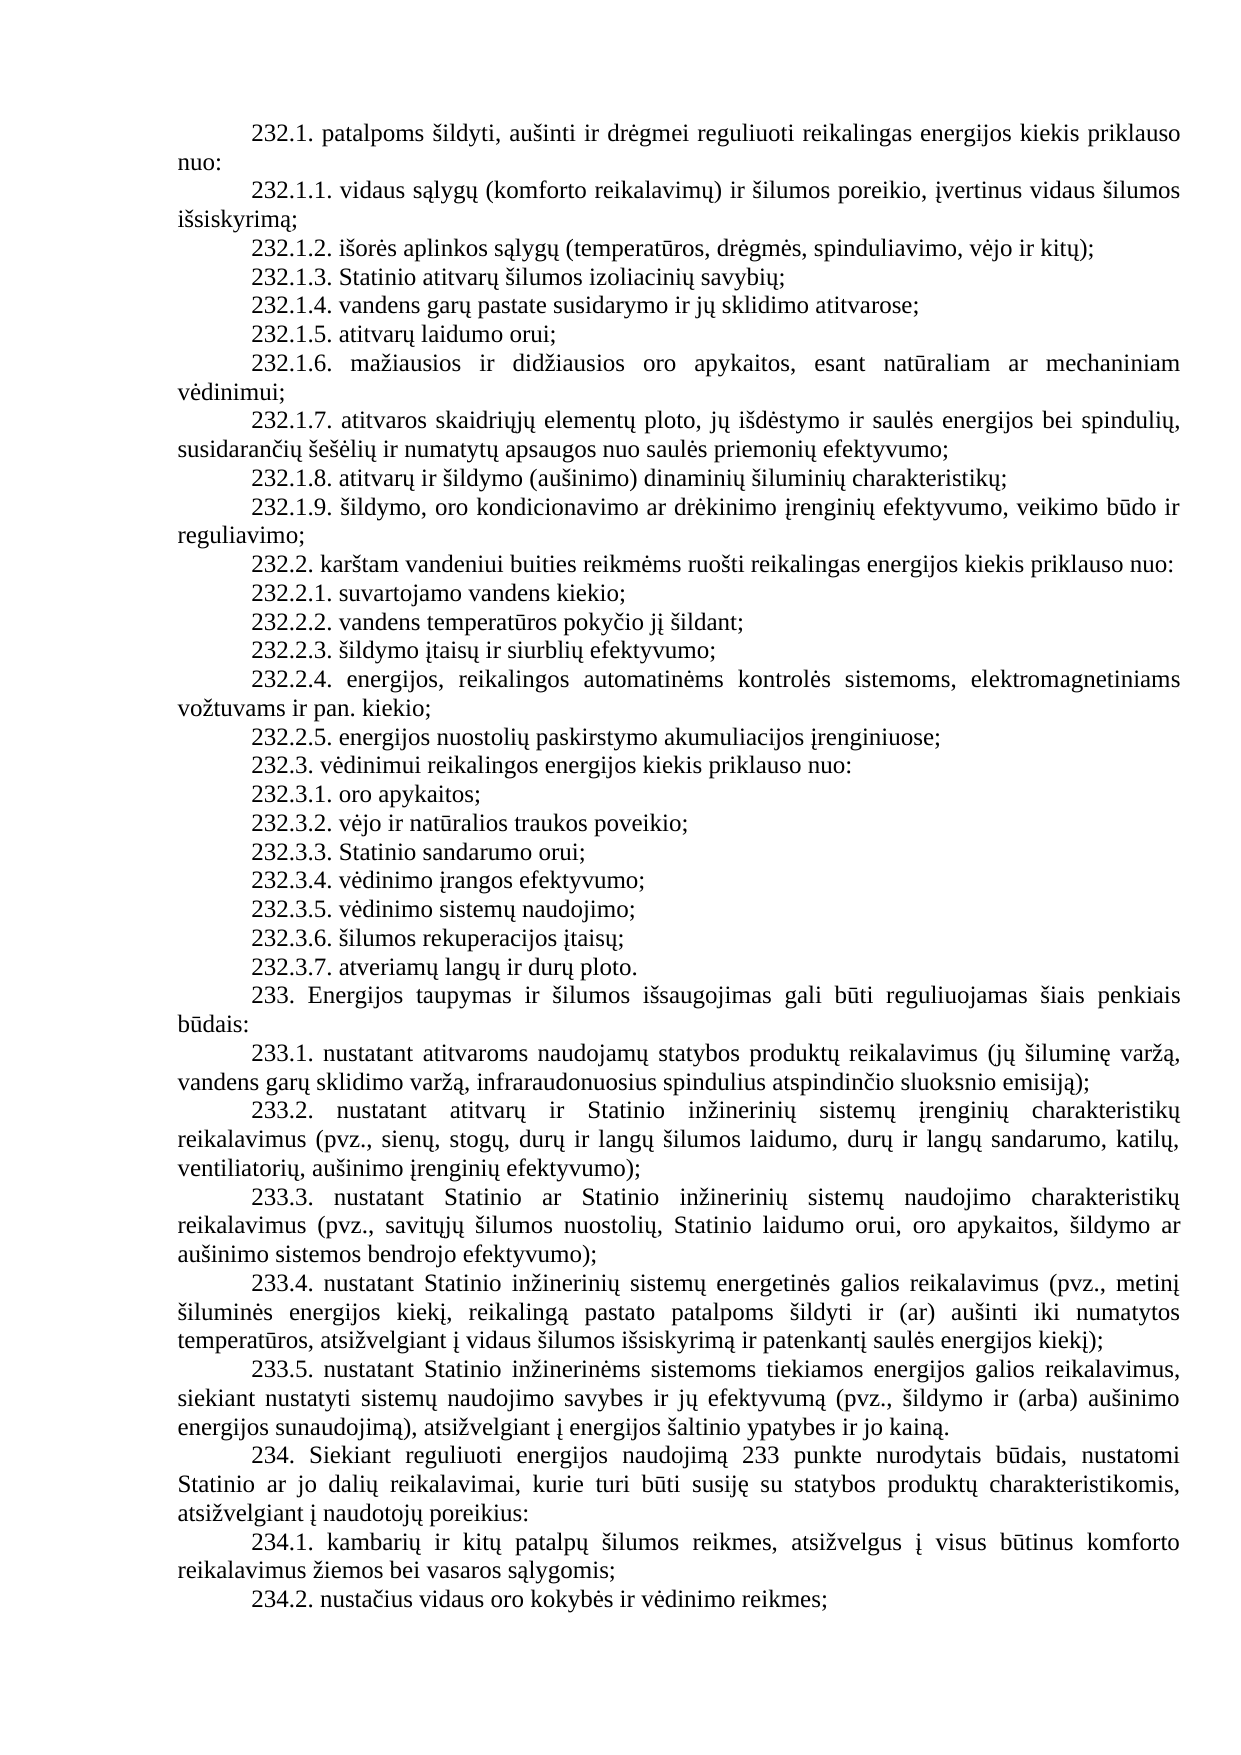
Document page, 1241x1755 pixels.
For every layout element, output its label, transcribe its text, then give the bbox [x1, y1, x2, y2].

text 232.1.3. Statinio atitvarų šilumos izoliacinių savybių; [177, 262, 1181, 291]
text 232.1.9. šildymo, oro kondicionavimo ar drėkinimo įrenginių efektyvumo, veikimo būdo ir reguliavimo; [177, 492, 1181, 549]
text 232.2.1. suvartojamo vandens kiekio; [177, 578, 1181, 607]
text 232.2.4. energijos, reikalingos automatinėms kontrolės sistemoms, elektromagnetiniams vožtuvams ir pan. kiekio; [177, 664, 1181, 722]
text 232.2.5. energijos nuostolių paskirstymo akumuliacijos įrenginiuose; [177, 722, 1181, 751]
text 232.3.7. atveriamų langų ir durų ploto. [177, 952, 1181, 981]
text 232.3. vėdinimui reikalingos energijos kiekis priklauso nuo: [177, 751, 1181, 779]
text 233.1. nustatant atitvaroms naudojamų statybos produktų reikalavimus (jų šiluminę varžą, vandens garų sklidimo varžą, infraraudonuosius spindulius atspindinčio sluoksnio emisiją); [177, 1038, 1181, 1096]
text 232.1.2. išorės aplinkos sąlygų (temperatūros, drėgmės, spinduliavimo, vėjo ir kitų); [177, 233, 1181, 262]
text 232.3.6. šilumos rekuperacijos įtaisų; [177, 923, 1181, 952]
text 233. Energijos taupymas ir šilumos išsaugojimas gali būti reguliuojamas šiais penkiais būdais: [177, 981, 1181, 1038]
text 232.1. patalpoms šildyti, aušinti ir drėgmei reguliuoti reikalingas energijos kiekis priklauso nuo: [177, 118, 1181, 176]
text 232.1.4. vandens garų pastate susidarymo ir jų sklidimo atitvarose; [177, 291, 1181, 319]
text 232.3.1. oro apykaitos; [177, 779, 1181, 808]
text 232.1.8. atitvarų ir šildymo (aušinimo) dinaminių šiluminių charakteristikų; [177, 463, 1181, 492]
text 232.2. karštam vandeniui buities reikmėms ruošti reikalingas energijos kiekis priklauso nuo: [177, 549, 1181, 578]
text 232.3.5. vėdinimo sistemų naudojimo; [177, 894, 1181, 923]
text 233.5. nustatant Statinio inžinerinėms sistemoms tiekiamos energijos galios reikalavimus, siekiant nustatyti sistemų naudojimo savybes ir jų efektyvumą (pvz., šildymo ir (arba) aušinimo energijos sunaudojimą), atsižvelgiant į energijos šaltinio ypatybes ir jo kainą. [177, 1354, 1181, 1441]
text 232.1.7. atitvaros skaidriųjų elementų ploto, jų išdėstymo ir saulės energijos bei spindulių, susidarančių šešėlių ir numatytų apsaugos nuo saulės priemonių efektyvumo; [177, 406, 1181, 463]
text 234. Siekiant reguliuoti energijos naudojimą 233 punkte nurodytais būdais, nustatomi Statinio ar jo dalių reikalavimai, kurie turi būti susiję su statybos produktų charakteristikomis, atsižvelgiant į naudotojų poreikius: [177, 1441, 1181, 1527]
text 232.3.4. vėdinimo įrangos efektyvumo; [177, 866, 1181, 894]
text 232.3.3. Statinio sandarumo orui; [177, 837, 1181, 866]
text 234.2. nustačius vidaus oro kokybės ir vėdinimo reikmes; [177, 1584, 1181, 1613]
text 232.2.2. vandens temperatūros pokyčio jį šildant; [177, 607, 1181, 636]
text 232.3.2. vėjo ir natūralios traukos poveikio; [177, 808, 1181, 837]
text 232.1.1. vidaus sąlygų (komforto reikalavimų) ir šilumos poreikio, įvertinus vidaus šilumos išsiskyrimą; [177, 176, 1181, 233]
text 233.3. nustatant Statinio ar Statinio inžinerinių sistemų naudojimo charakteristikų reikalavimus (pvz., savitųjų šilumos nuostolių, Statinio laidumo orui, oro apykaitos, šildymo ar aušinimo sistemos bendrojo efektyvumo); [177, 1182, 1181, 1268]
text 233.2. nustatant atitvarų ir Statinio inžinerinių sistemų įrenginių charakteristikų reikalavimus (pvz., sienų, stogų, durų ir langų šilumos laidumo, durų ir langų sandarumo, katilų, ventiliatorių, aušinimo įrenginių efektyvumo); [177, 1096, 1181, 1182]
text 232.2.3. šildymo įtaisų ir siurblių efektyvumo; [177, 636, 1181, 664]
text 232.1.6. mažiausios ir didžiausios oro apykaitos, esant natūraliam ar mechaniniam vėdinimui; [177, 348, 1181, 406]
text 232.1.5. atitvarų laidumo orui; [177, 319, 1181, 348]
text 234.1. kambarių ir kitų patalpų šilumos reikmes, atsižvelgus į visus būtinus komforto reikalavimus žiemos bei vasaros sąlygomis; [177, 1527, 1181, 1584]
text 233.4. nustatant Statinio inžinerinių sistemų energetinės galios reikalavimus (pvz., metinį šiluminės energijos kiekį, reikalingą pastato patalpoms šildyti ir (ar) aušinti iki numatytos temperatūros, atsižvelgiant į vidaus šilumos išsiskyrimą ir patenkantį saulės energijos kiekį); [177, 1268, 1181, 1354]
